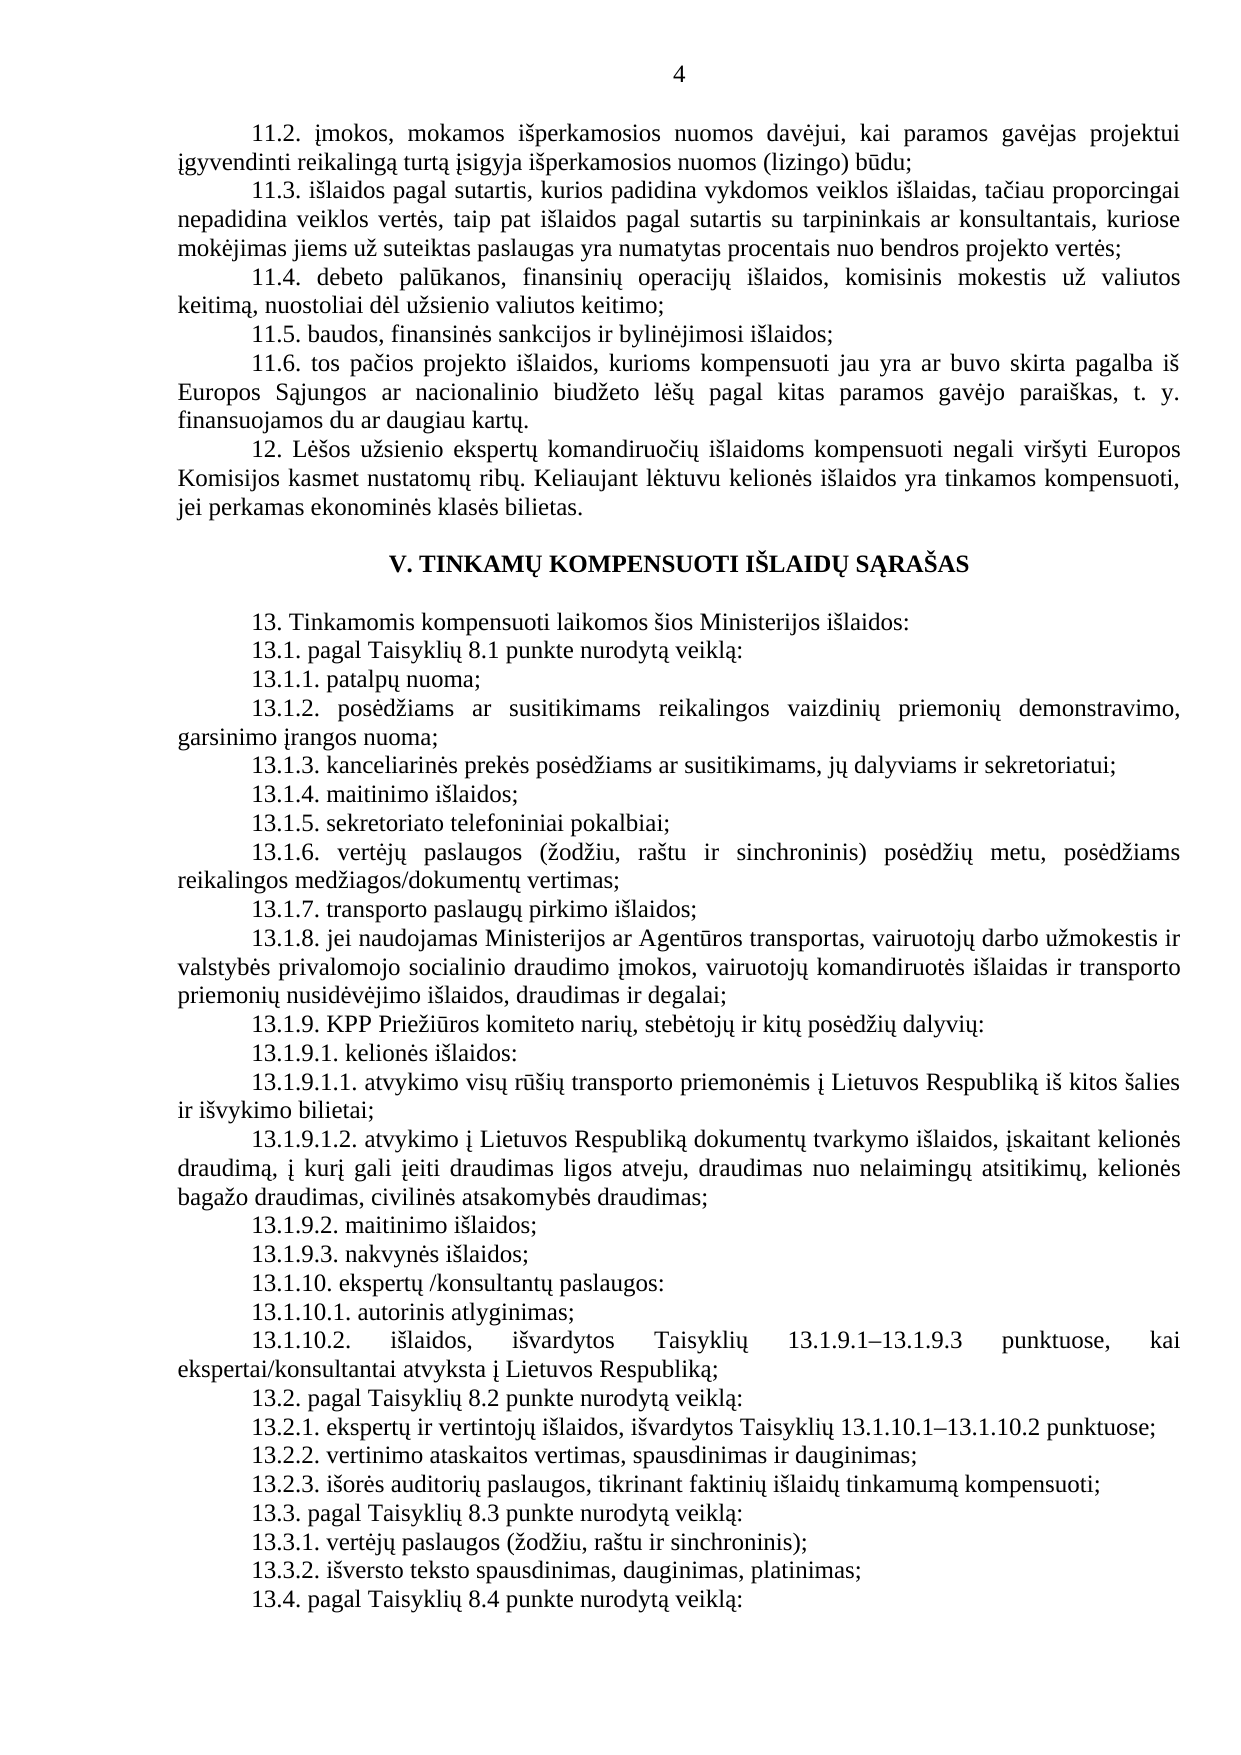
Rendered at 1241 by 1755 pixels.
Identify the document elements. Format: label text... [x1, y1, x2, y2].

text 11.4. debeto palūkanos, finansinių operacijų išlaidos, komisinis mokestis už valiutos keitimą, nuostoliai dėl užsienio valiutos keitimo; [177, 262, 1181, 319]
text 13. Tinkamomis kompensuoti laikomos šios Ministerijos išlaidos: [177, 607, 1181, 636]
text 11.5. baudos, finansinės sankcijos ir bylinėjimosi išlaidos; [177, 319, 1181, 348]
text 11.6. tos pačios projekto išlaidos, kurioms kompensuoti jau yra ar buvo skirta pagalba iš Europos Sąjungos ar nacionalinio biudžeto lėšų pagal kitas paramos gavėjo paraiškas, t. y. finansuojamos du ar daugiau kartų. [177, 348, 1181, 434]
text 13.3.1. vertėjų paslaugos (žodžiu, raštu ir sinchroninis); [177, 1527, 1181, 1556]
text 13.1.10. ekspertų /konsultantų paslaugos: [177, 1268, 1181, 1297]
text 13.1.7. transporto paslaugų pirkimo išlaidos; [177, 894, 1181, 923]
text 13.3.2. išversto teksto spausdinimas, dauginimas, platinimas; [177, 1556, 1181, 1584]
text 13.3. pagal Taisyklių 8.3 punkte nurodytą veiklą: [177, 1498, 1181, 1527]
text 13.1.9.1.1. atvykimo visų rūšių transporto priemonėmis į Lietuvos Respubliką iš kitos šalies ir išvykimo bilietai; [177, 1067, 1181, 1124]
text 11.3. išlaidos pagal sutartis, kurios padidina vykdomos veiklos išlaidas, tačiau proporcingai nepadidina veiklos vertės, taip pat išlaidos pagal sutartis su tarpininkais ar konsultantais, kuriose mokėjimas jiems už suteiktas paslaugas yra numatytas procentais nuo bendros projekto vertės; [177, 176, 1181, 262]
text 13.1.9.2. maitinimo išlaidos; [177, 1211, 1181, 1239]
text 13.2.2. vertinimo ataskaitos vertimas, spausdinimas ir dauginimas; [177, 1441, 1181, 1469]
text 13.2.3. išorės auditorių paslaugos, tikrinant faktinių išlaidų tinkamumą kompensuoti; [177, 1469, 1181, 1498]
text 13.1.3. kanceliarinės prekės posėdžiams ar susitikimams, jų dalyviams ir sekretoriatui; [177, 751, 1181, 779]
text 13.4. pagal Taisyklių 8.4 punkte nurodytą veiklą: [177, 1584, 1181, 1613]
text 13.1.9.1. kelionės išlaidos: [177, 1038, 1181, 1067]
text 13.1.9.1.2. atvykimo į Lietuvos Respubliką dokumentų tvarkymo išlaidos, įskaitant kelionės draudimą, į kurį gali įeiti draudimas ligos atveju, draudimas nuo nelaimingų atsitikimų, kelionės bagažo draudimas, civilinės atsakomybės draudimas; [177, 1124, 1181, 1211]
text 13.1.10.2. išlaidos, išvardytos Taisyklių 13.1.9.1–13.1.9.3 punktuose, kai ekspertai/konsultantai atvyksta į Lietuvos Respubliką; [177, 1326, 1181, 1383]
text 13.1.9.3. nakvynės išlaidos; [177, 1239, 1181, 1268]
text 12. Lėšos užsienio ekspertų komandiruočių išlaidoms kompensuoti negali viršyti Europos Komisijos kasmet nustatomų ribų. Keliaujant lėktuvu kelionės išlaidos yra tinkamos kompensuoti, jei perkamas ekonominės klasės bilietas. [177, 434, 1181, 521]
text 13.1.6. vertėjų paslaugos (žodžiu, raštu ir sinchroninis) posėdžių metu, posėdžiams reikalingos medžiagos/dokumentų vertimas; [177, 837, 1181, 894]
text 13.1.1. patalpų nuoma; [177, 664, 1181, 693]
text 13.1. pagal Taisyklių 8.1 punkte nurodytą veiklą: [177, 636, 1181, 664]
text V. TINKAMŲ KOMPENSUOTI IŠLAIDŲ SĄRAŠAS [177, 549, 1181, 578]
text 13.2. pagal Taisyklių 8.2 punkte nurodytą veiklą: [177, 1383, 1181, 1412]
text 13.1.8. jei naudojamas Ministerijos ar Agentūros transportas, vairuotojų darbo užmokestis ir valstybės privalomojo socialinio draudimo įmokos, vairuotojų komandiruotės išlaidas ir transporto priemonių nusidėvėjimo išlaidos, draudimas ir degalai; [177, 923, 1181, 1009]
text 13.1.9. KPP Priežiūros komiteto narių, stebėtojų ir kitų posėdžių dalyvių: [177, 1009, 1181, 1038]
text 13.1.5. sekretoriato telefoniniai pokalbiai; [177, 808, 1181, 837]
text 11.2. įmokos, mokamos išperkamosios nuomos davėjui, kai paramos gavėjas projektui įgyvendinti reikalingą turtą įsigyja išperkamosios nuomos (lizingo) būdu; [177, 118, 1181, 176]
text 13.2.1. ekspertų ir vertintojų išlaidos, išvardytos Taisyklių 13.1.10.1–13.1.10.2 punktuose; [177, 1412, 1181, 1441]
text 13.1.10.1. autorinis atlyginimas; [177, 1297, 1181, 1326]
text 13.1.4. maitinimo išlaidos; [177, 779, 1181, 808]
text 13.1.2. posėdžiams ar susitikimams reikalingos vaizdinių priemonių demonstravimo, garsinimo įrangos nuoma; [177, 693, 1181, 751]
